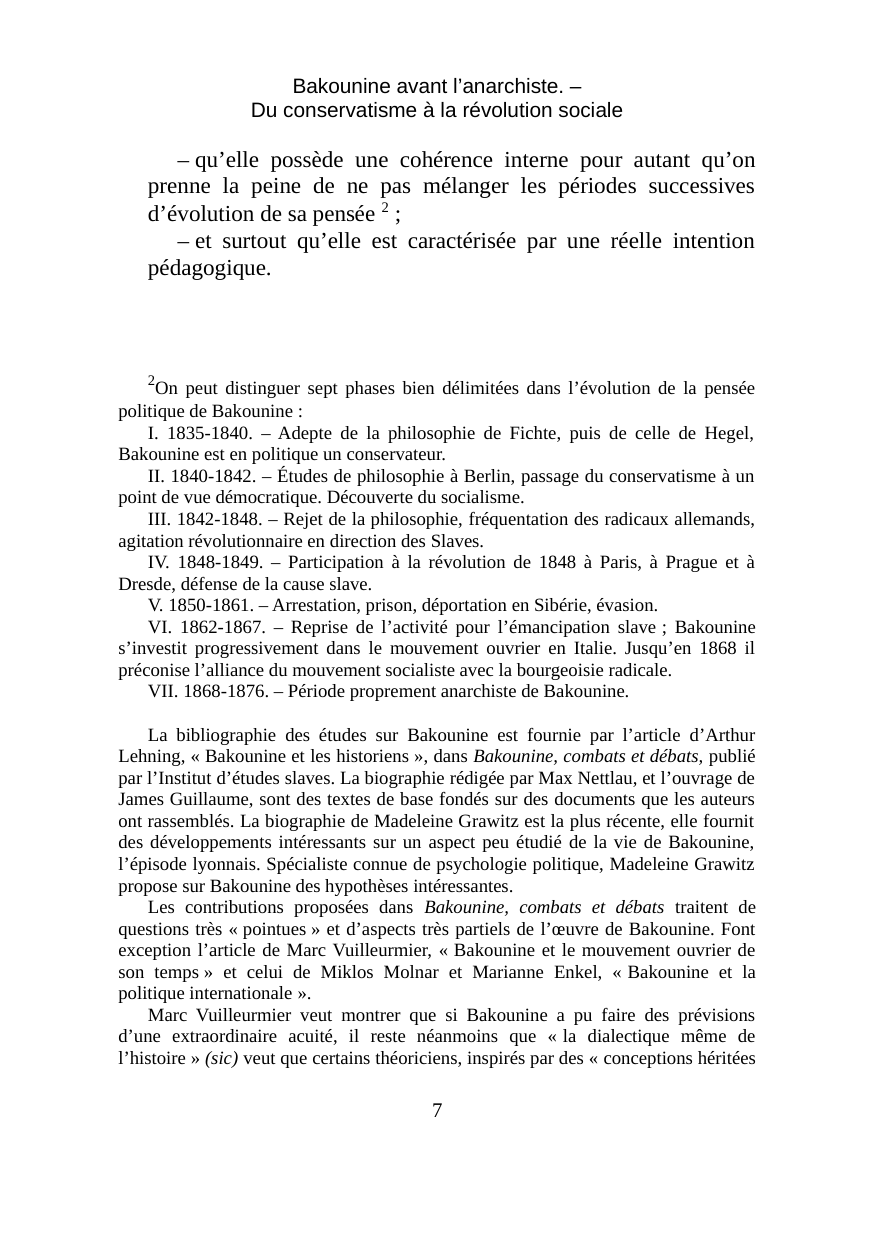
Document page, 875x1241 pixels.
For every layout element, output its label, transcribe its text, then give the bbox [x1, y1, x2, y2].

text – qu’elle possède une cohérence interne pour autant qu’on prenne la peine de ne pas mélanger les périodes successives d’évolution de sa pensée ; [148, 146, 756, 227]
text On peut distinguer sept phases bien délimitées dans l’évolution de la pensée politique de Bakounine : [118, 371, 756, 422]
text Marc Vuilleurmier veut montrer que si Bakounine a pu faire des prévisions d’une extraordinaire acuité, il reste néanmoins que « la dialectique même de l’histoire » (sic) veut que certains théoriciens, inspirés par des « conceptions héritées [118, 1004, 756, 1068]
text II. 1840-1842. – Études de philosophie à Berlin, passage du conservatisme à un point de vue démocratique. Découverte du socialisme. [118, 465, 756, 508]
text – et surtout qu’elle est caractérisée par une réelle intention pédagogique. [148, 227, 756, 280]
text I. 1835-1840. – Adepte de la philosophie de Fichte, puis de celle de Hegel, Bakounine est en politique un conservateur. [118, 422, 756, 465]
text III. 1842-1848. – Rejet de la philosophie, fréquentation des radicaux allemands, agitation révolutionnaire en direction des Slaves. [118, 508, 756, 551]
text VII. 1868-1876. – Période proprement anarchiste de Bakounine. [118, 680, 756, 702]
text Les contributions proposées dans Bakounine, combats et débats traitent de questions très « pointues » et d’aspects très partiels de l’œuvre de Bakounine. Font exception l’article de Marc Vuilleurmier, « Bakounine et le mouvement ouvrier de son temps » et celui de Miklos Molnar et Marianne Enkel, « Bakounine et la politique internationale ». [118, 896, 756, 1004]
text La bibliographie des études sur Bakounine est fournie par l’article d’Arthur Lehning, « Bakounine et les historiens », dans Bakounine, combats et débats, publié par l’Institut d’études slaves. La biographie rédigée par Max Nettlau, et l’ouvrage de James Guillaume, sont des textes de base fondés sur des documents que les auteurs ont rassemblés. La biographie de Madeleine Grawitz est la plus récente, elle fournit des développements intéressants sur un aspect peu étudié de la vie de Bakounine, l’épisode lyonnais. Spécialiste connue de psychologie politique, Madeleine Grawitz propose sur Bakounine des hypothèses intéressantes. [118, 723, 756, 896]
text V. 1850-1861. – Arrestation, prison, déportation en Sibérie, évasion. [118, 594, 756, 616]
text VI. 1862-1867. – Reprise de l’activité pour l’émancipation slave ; Bakounine s’investit progressivement dans le mouvement ouvrier en Italie. Jusqu’en 1868 il préconise l’alliance du mouvement socialiste avec la bourgeoisie radicale. [118, 616, 756, 680]
text IV. 1848-1849. – Participation à la révolution de 1848 à Paris, à Prague et à Dresde, défense de la cause slave. [118, 551, 756, 594]
